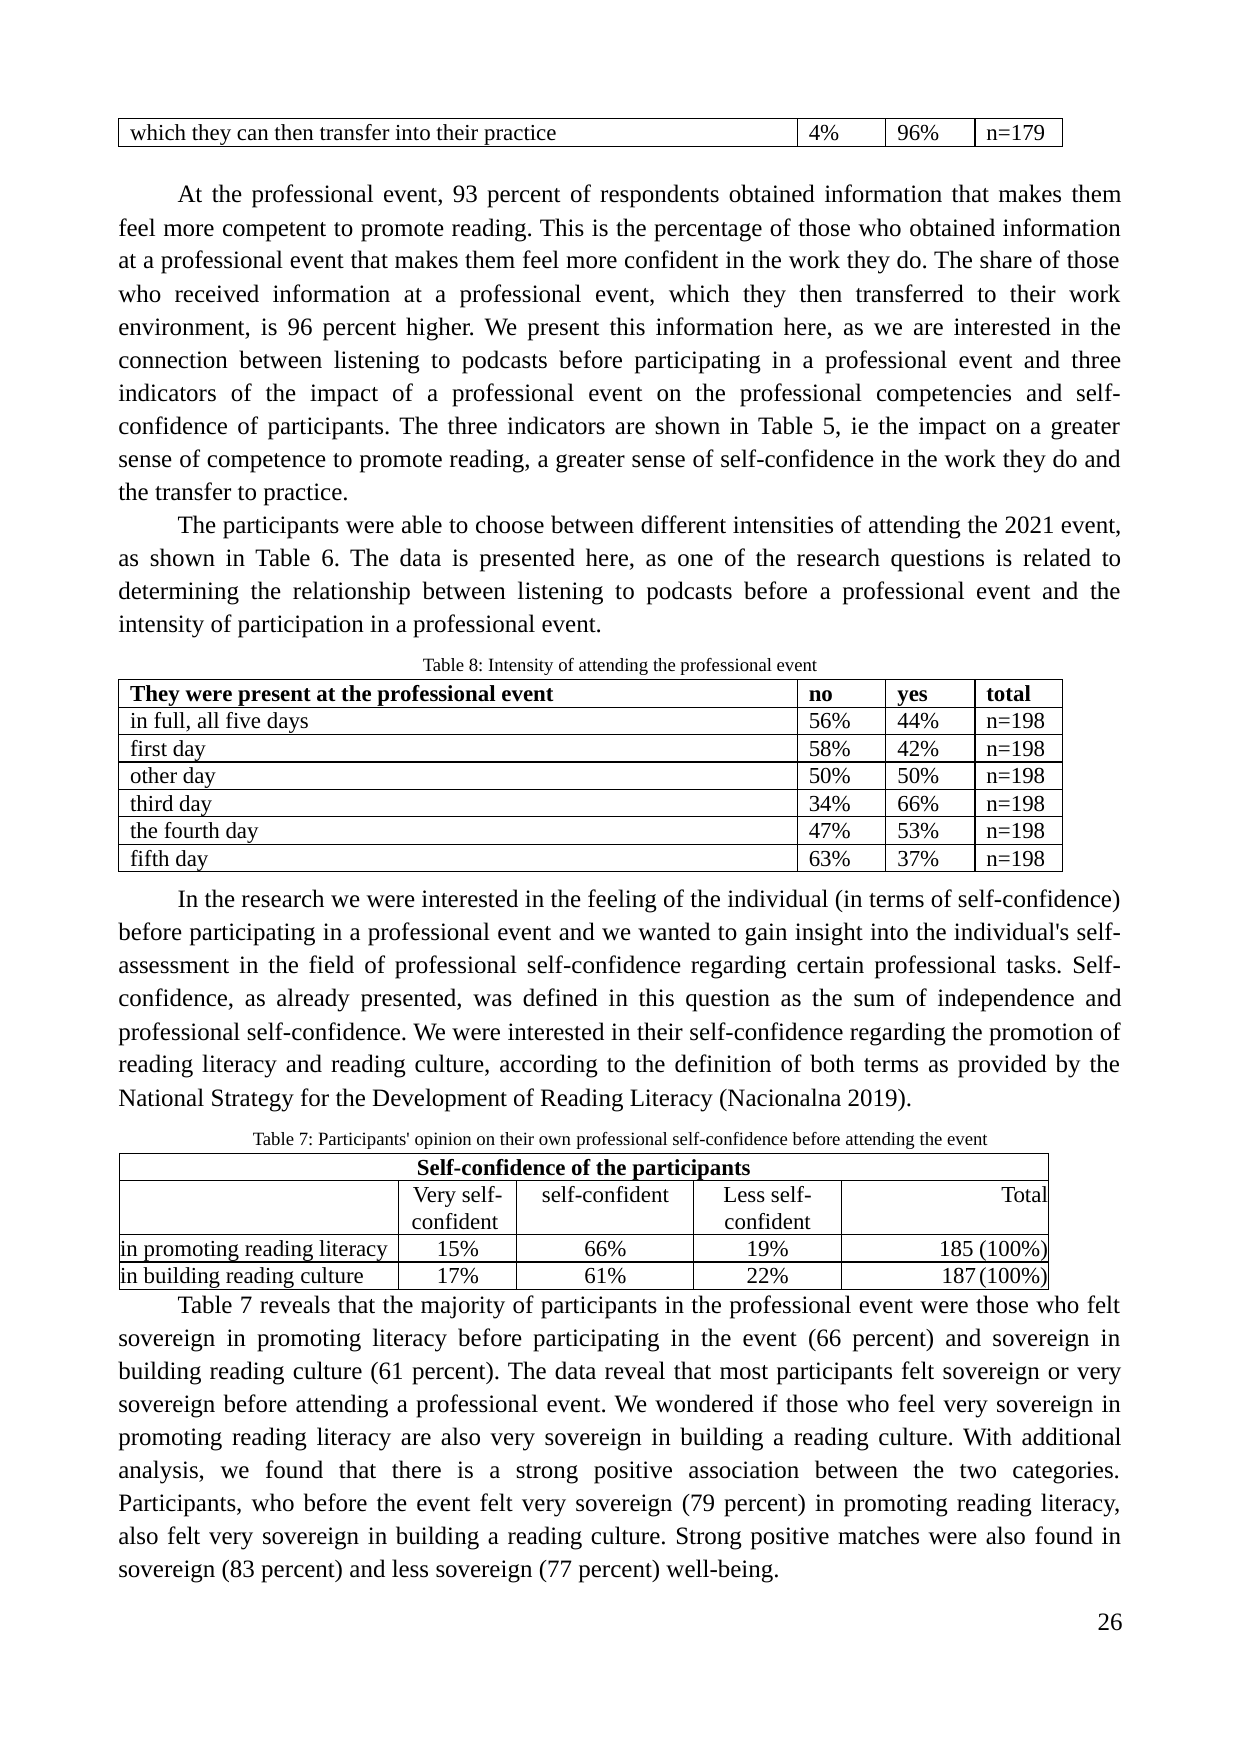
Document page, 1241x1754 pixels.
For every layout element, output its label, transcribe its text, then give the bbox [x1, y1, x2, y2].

table_header Self-confidence of the participants [120, 1154, 1048, 1180]
table_cell 19% [694, 1235, 841, 1261]
table_cell the fourth day [119, 817, 797, 843]
text The participants were able to choose between different intensities of attending the 2021 event, as shown in Table 6. The data is presented here, as one of the research questions is related to determining the relationship between listening to podcasts before a professional event and the intensity of participation in a professional event. [118, 510, 1122, 638]
table_header no [798, 680, 885, 707]
table_cell in promoting reading literacy [120, 1235, 398, 1261]
text Table 7: Participants' opinion on their own professional self-confidence before attending the event [118, 1128, 1122, 1150]
table_cell Less self-confident [694, 1181, 841, 1234]
table_header yes [886, 680, 974, 707]
text Table 8: Intensity of attending the professional event [118, 654, 1122, 676]
table_cell in building reading culture [120, 1263, 398, 1289]
table_cell n=198 [976, 763, 1062, 789]
table_cell 15% [399, 1235, 516, 1261]
table_cell Total [842, 1181, 1048, 1234]
table_cell third day [119, 790, 797, 816]
table_cell 66% [517, 1235, 693, 1261]
table_cell 47% [798, 817, 885, 843]
table_cell n=198 [976, 790, 1062, 816]
text In the research we were interested in the feeling of the individual (in terms of self-confidence) before participating in a professional event and we wanted to gain insight into the individual's self-assessment in the field of professional self-confidence regarding certain professional tasks. Self-confidence, as already presented, was defined in this question as the sum of independence and professional self-confidence. We were interested in their self-confidence regarding the promotion of reading literacy and reading culture, according to the definition of both terms as provided by the National Strategy for the Development of Reading Literacy (Nacionalna 2019). [118, 884, 1122, 1111]
table_cell 42% [886, 735, 974, 761]
table_cell 56% [798, 708, 885, 734]
table_cell 96% [886, 119, 974, 146]
table_cell 66% [886, 790, 974, 816]
text At the professional event, 93 percent of respondents obtained information that makes them feel more competent to promote reading. This is the percentage of those who obtained information at a professional event that makes them feel more confident in the work they do. The share of those who received information at a professional event, which they then transferred to their work environment, is 96 percent higher. We present this information here, as we are interested in the connection between listening to podcasts before participating in a professional event and three indicators of the impact of a professional event on the professional competencies and self-confidence of participants. The three indicators are shown in Table 5, ie the impact on a greater sense of competence to promote reading, a greater sense of self-confidence in the work they do and the transfer to practice. [118, 179, 1122, 506]
table_cell 50% [886, 763, 974, 789]
table_cell 22% [694, 1263, 841, 1289]
table_cell which they can then transfer into their practice [119, 119, 797, 146]
table_cell Very self-confident [399, 1181, 516, 1234]
table_cell 44% [886, 708, 974, 734]
table_header total [976, 680, 1062, 707]
table_cell 4% [798, 119, 885, 146]
table_cell fifth day [119, 845, 797, 871]
table_cell n=198 [976, 708, 1062, 734]
table_cell n=198 [976, 735, 1062, 761]
table_cell 17% [399, 1263, 516, 1289]
table_cell 58% [798, 735, 885, 761]
table_cell [120, 1181, 398, 1234]
table_cell 34% [798, 790, 885, 816]
table_cell 37% [886, 845, 974, 871]
table_cell 185 (100%) [842, 1235, 1048, 1261]
table_cell n=179 [976, 119, 1062, 146]
table_cell n=198 [976, 817, 1062, 843]
table_cell 63% [798, 845, 885, 871]
table_cell other day [119, 763, 797, 789]
table_cell in full, all five days [119, 708, 797, 734]
table_cell 61% [517, 1263, 693, 1289]
table_cell n=198 [976, 845, 1062, 871]
table_cell (100%) [842, 1263, 1048, 1289]
table_cell 53% [886, 817, 974, 843]
table_cell self-confident [517, 1181, 693, 1234]
table_cell first day [119, 735, 797, 761]
text Table 7 reveals that the majority of participants in the professional event were those who felt sovereign in promoting literacy before participating in the event (66 percent) and sovereign in building reading culture (61 percent). The data reveal that most participants felt sovereign or very sovereign before attending a professional event. We wondered if those who feel very sovereign in promoting reading literacy are also very sovereign in building a reading culture. With additional analysis, we found that there is a strong positive association between the two categories. Participants, who before the event felt very sovereign (79 percent) in promoting reading literacy, also felt very sovereign in building a reading culture. Strong positive matches were also found in sovereign (83 percent) and less sovereign (77 percent) well-being. [118, 1290, 1122, 1583]
table_cell 50% [798, 763, 885, 789]
table_header They were present at the professional event [119, 680, 797, 707]
